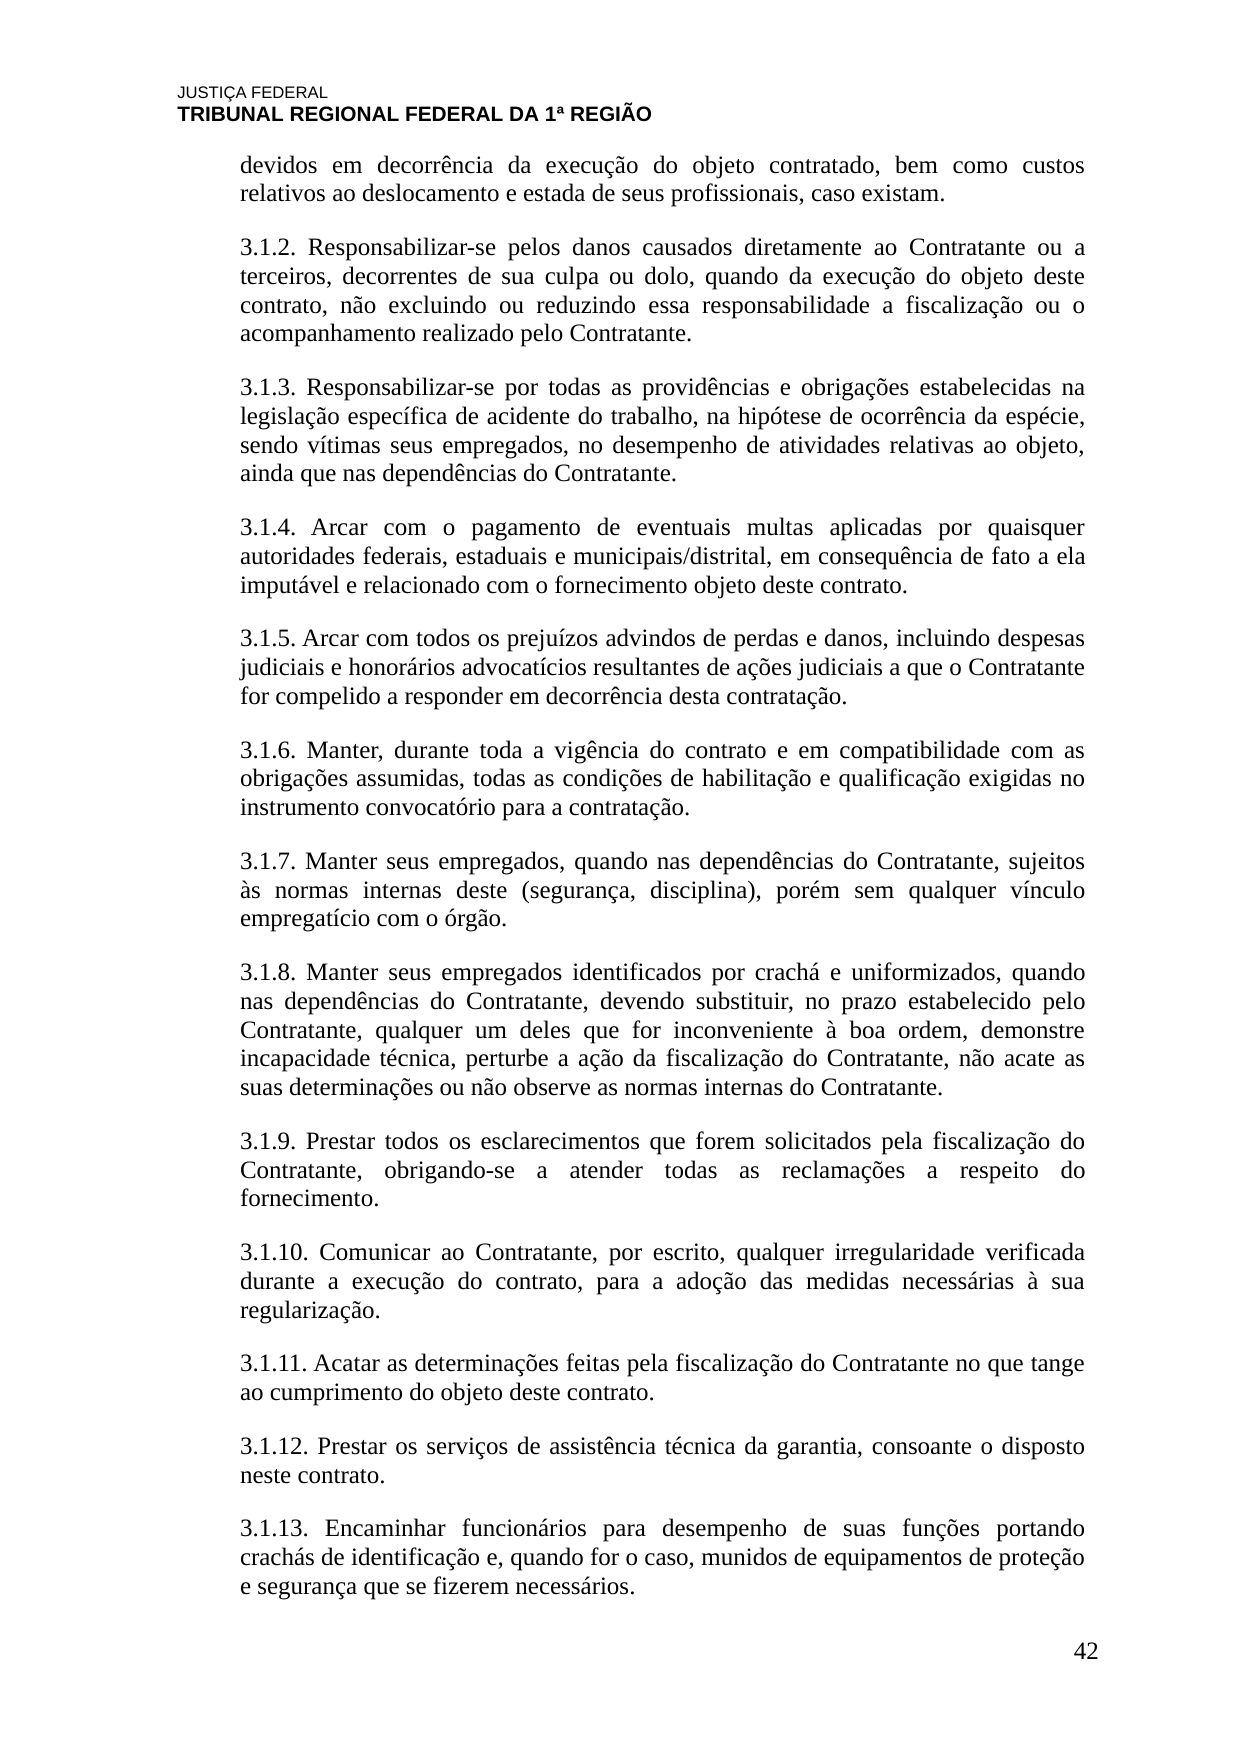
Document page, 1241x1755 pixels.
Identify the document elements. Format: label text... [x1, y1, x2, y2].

text 3.1.5. Arcar com todos os prejuízos advindos de perdas e danos, incluindo despesas judiciais e honorários advocatícios resultantes de ações judiciais a que o Contratante for compelido a responder em decorrência desta contratação. [240, 623, 308, 710]
text devidos em decorrência da execução do objeto contratado, bem como custos relativos ao deslocamento e estada de seus profissionais, caso existam. [240, 150, 1086, 207]
text 3.1.7. Manter seus empregados, quando nas dependências do Contratante, sujeitos às normas internas deste (segurança, disciplina), porém sem qualquer vínculo empregatício com o órgão. [985, 846, 1086, 932]
text 3.1.7. Manter seus empregados, quando nas dependências do Contratante, sujeitos às normas internas deste (segurança, disciplina), porém sem qualquer vínculo empregatício com o órgão. [240, 846, 308, 932]
text 3.1.5. Arcar com todos os prejuízos advindos de perdas e danos, incluindo despesas judiciais e honorários advocatícios resultantes de ações judiciais a que o Contratante for compelido a responder em decorrência desta contratação. [985, 623, 1086, 710]
text 3.1.9. Prestar todos os esclarecimentos que forem solicitados pela fiscalização do Contratante, obrigando-se a atender todas as reclamações a respeito do fornecimento. [240, 1126, 308, 1212]
text 3.1.8. Manter seus empregados identificados por crachá e uniformizados, quando nas dependências do Contratante, devendo substituir, no prazo estabelecido pelo Contratante, qualquer um deles que for inconveniente à boa ordem, demonstre incapacidade técnica, perturbe a ação da fiscalização do Contratante, não acate as suas determinações ou não observe as normas internas do Contratante. [240, 957, 308, 1101]
text 3.1.6. Manter, durante toda a vigência do contrato e em compatibilidade com as obrigações assumidas, todas as condições de habilitação e qualificação exigidas no instrumento convocatório para a contratação. [985, 735, 1086, 821]
text 3.1.11. Acatar as determinações feitas pela fiscalização do Contratante no que tange ao cumprimento do objeto deste contrato. [240, 1348, 1086, 1406]
text 3.1.6. Manter, durante toda a vigência do contrato e em compatibilidade com as obrigações assumidas, todas as condições de habilitação e qualificação exigidas no instrumento convocatório para a contratação. [240, 735, 308, 821]
text 3.1.4. Arcar com o pagamento de eventuais multas aplicadas por quaisquer autoridades federais, estaduais e municipais/distrital, em consequência de fato a ela imputável e relacionado com o fornecimento objeto deste contrato. [240, 512, 1086, 598]
text 3.1.10. Comunicar ao Contratante, por escrito, qualquer irregularidade verificada durante a execução do contrato, para a adoção das medidas necessárias à sua regularização. [240, 1237, 308, 1323]
text 3.1.12. Prestar os serviços de assistência técnica da garantia, consoante o disposto neste contrato. [240, 1431, 1086, 1488]
text 3.1.3. Responsabilizar-se por todas as providências e obrigações estabelecidas na legislação específica de acidente do trabalho, na hipótese de ocorrência da espécie, sendo vítimas seus empregados, no desempenho de atividades relativas ao objeto, ainda que nas dependências do Contratante. [240, 372, 1086, 487]
text 3.1.8. Manter seus empregados identificados por crachá e uniformizados, quando nas dependências do Contratante, devendo substituir, no prazo estabelecido pelo Contratante, qualquer um deles que for inconveniente à boa ordem, demonstre incapacidade técnica, perturbe a ação da fiscalização do Contratante, não acate as suas determinações ou não observe as normas internas do Contratante. [985, 957, 1086, 1101]
text 3.1.9. Prestar todos os esclarecimentos que forem solicitados pela fiscalização do Contratante, obrigando-se a atender todas as reclamações a respeito do fornecimento. [985, 1126, 1086, 1212]
text 3.1.13. Encaminhar funcionários para desempenho de suas funções portando crachás de identificação e, quando for o caso, munidos de equipamentos de proteção e segurança que se fizerem necessários. [240, 1513, 1086, 1600]
text 3.1.2. Responsabilizar-se pelos danos causados diretamente ao Contratante ou a terceiros, decorrentes de sua culpa ou dolo, quando da execução do objeto deste contrato, não excluindo ou reduzindo essa responsabilidade a fiscalização ou o acompanhamento realizado pelo Contratante. [240, 232, 1086, 347]
text 3.1.10. Comunicar ao Contratante, por escrito, qualquer irregularidade verificada durante a execução do contrato, para a adoção das medidas necessárias à sua regularização. [985, 1237, 1086, 1323]
